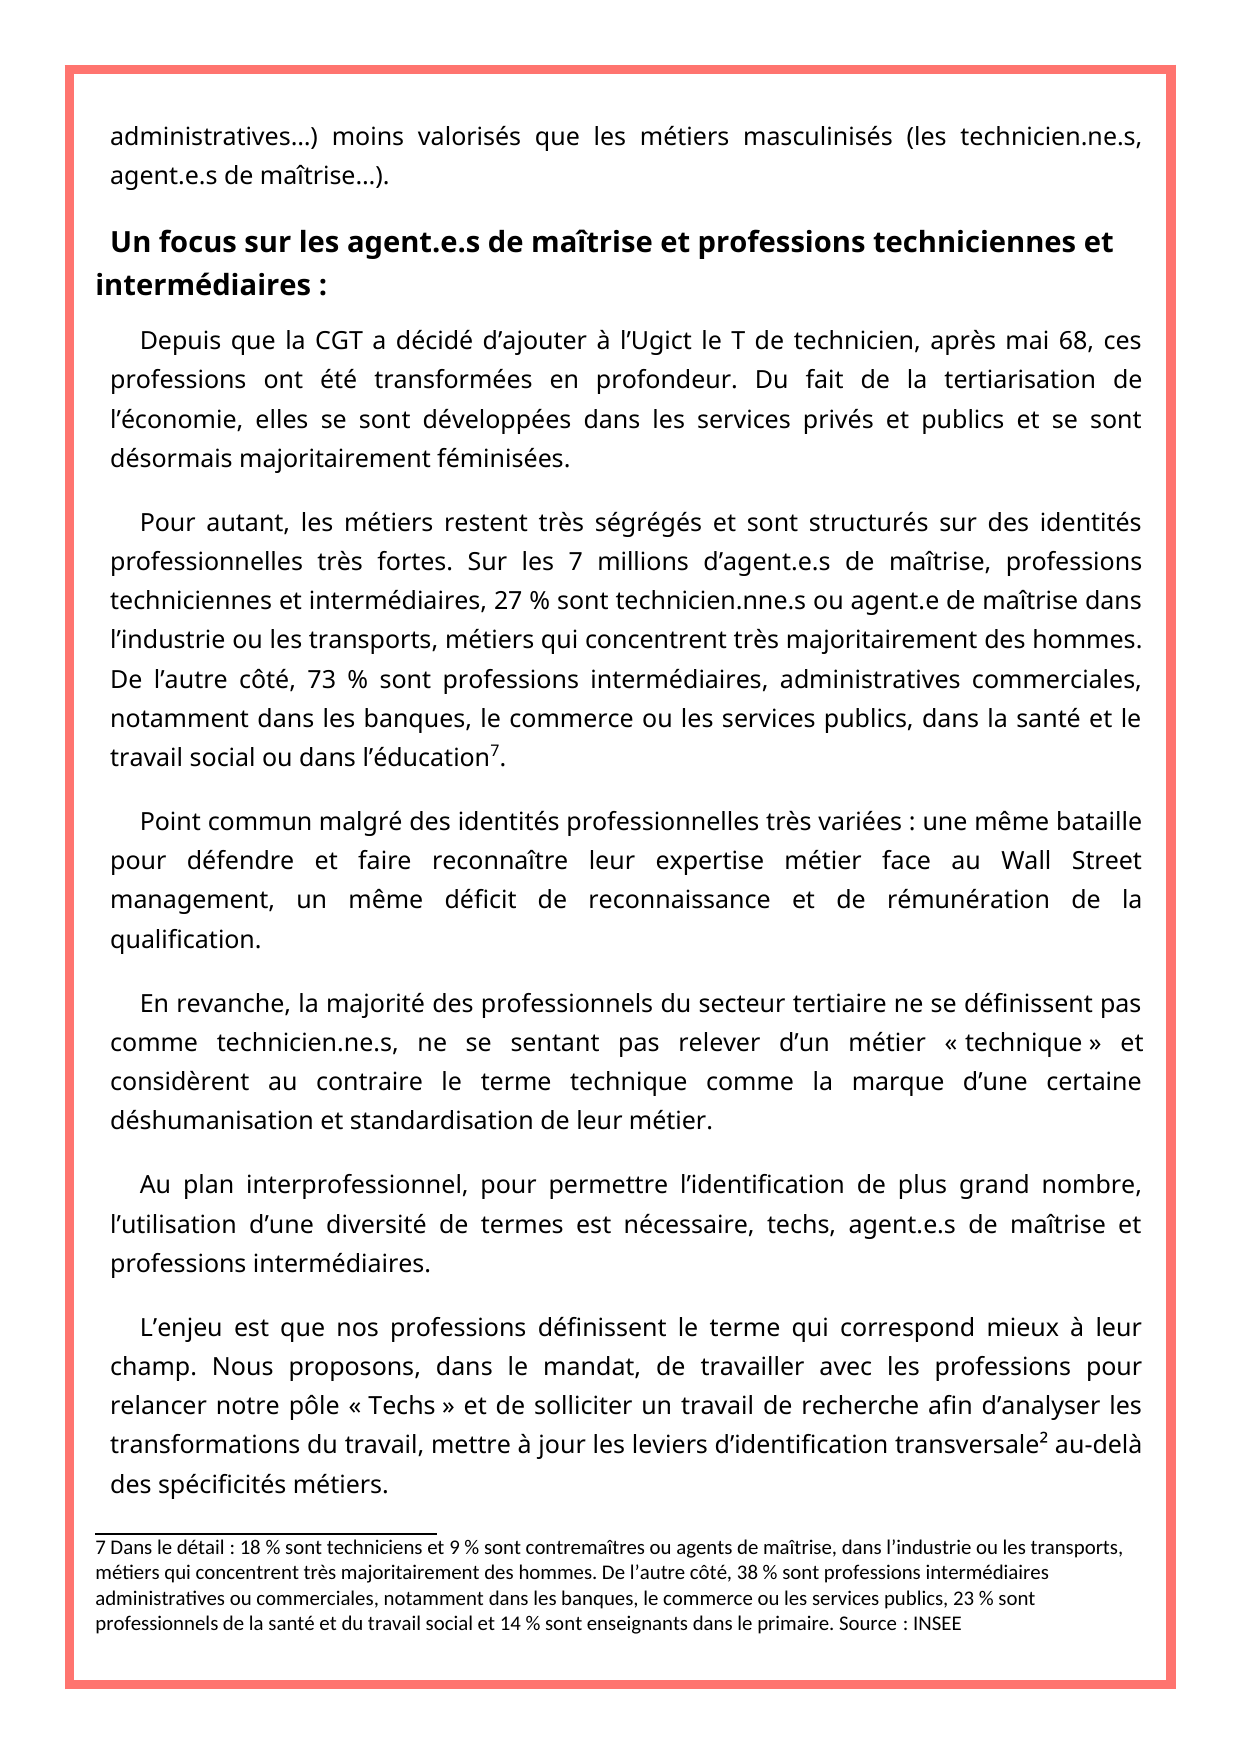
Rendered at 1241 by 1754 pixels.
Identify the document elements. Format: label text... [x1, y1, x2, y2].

text Un focus sur les agent.e.s de maîtrise et professions techniciennes et intermédiaires : [95, 221, 1143, 303]
text L’enjeu est que nos professions définissent le terme qui correspond mieux à leur champ. Nous proposons, dans le mandat, de travailler avec les professions pour relancer notre pôle « Techs » et de solliciter un travail de recherche afin d’analyser les transformations du travail, mettre à jour les leviers d’identification transversale² au-delà des spécificités métiers. [110, 1309, 1143, 1500]
text En revanche, la majorité des professionnels du secteur tertiaire ne se définissent pas comme technicien.ne.s, ne se sentant pas relever d’un métier « technique » et considèrent au contraire le terme technique comme la marque d’une certaine déshumanisation et standardisation de leur métier. [110, 985, 1143, 1137]
text Point commun malgré des identités professionnelles très variées : une même bataille pour défendre et faire reconnaître leur expertise métier face au Wall Street management, un même déficit de reconnaissance et de rémunération de la qualification. [110, 804, 1143, 955]
list administratives…) moins valorisés que les métiers masculinisés (les technicien.ne.s, agent.e.s de maîtrise…). [110, 118, 1143, 191]
text Pour autant, les métiers restent très ségrégés et sont structurés sur des identités professionnelles très fortes. Sur les 7 millions d’agent.e.s de maîtrise, professions techniciennes et intermédiaires, 27 % sont technicien.nne.s ou agent.e de maîtrise dans l’industrie ou les transports, métiers qui concentrent très majoritairement des hommes. De l’autre côté, 73 % sont professions intermédiaires, administratives commerciales, notamment dans les banques, le commerce ou les services publics, dans la santé et le travail social ou dans l’éducation. [110, 504, 1143, 774]
text Au plan interprofessionnel, pour permettre l’identification de plus grand nombre, l’utilisation d’une diversité de termes est nécessaire, techs, agent.e.s de maîtrise et professions intermédiaires. [110, 1167, 1143, 1279]
text Dans le détail : 18 % sont techniciens et 9 % sont contremaîtres ou agents de maîtrise, dans l’industrie ou les transports, métiers qui concentrent très majoritairement des hommes. De l’autre côté, 38 % sont professions intermédiaires administratives ou commerciales, notamment dans les banques, le commerce ou les services publics, 23 % sont professionnels de la santé et du travail social et 14 % sont enseignants dans le primaire. Source : INSEE [95, 1534, 1128, 1636]
text Depuis que la CGT a décidé d’ajouter à l’Ugict le T de technicien, après mai 68, ces professions ont été transformées en profondeur. Du fait de la tertiarisation de l’économie, elles se sont développées dans les services privés et publics et se sont désormais majoritairement féminisées. [110, 323, 1143, 474]
